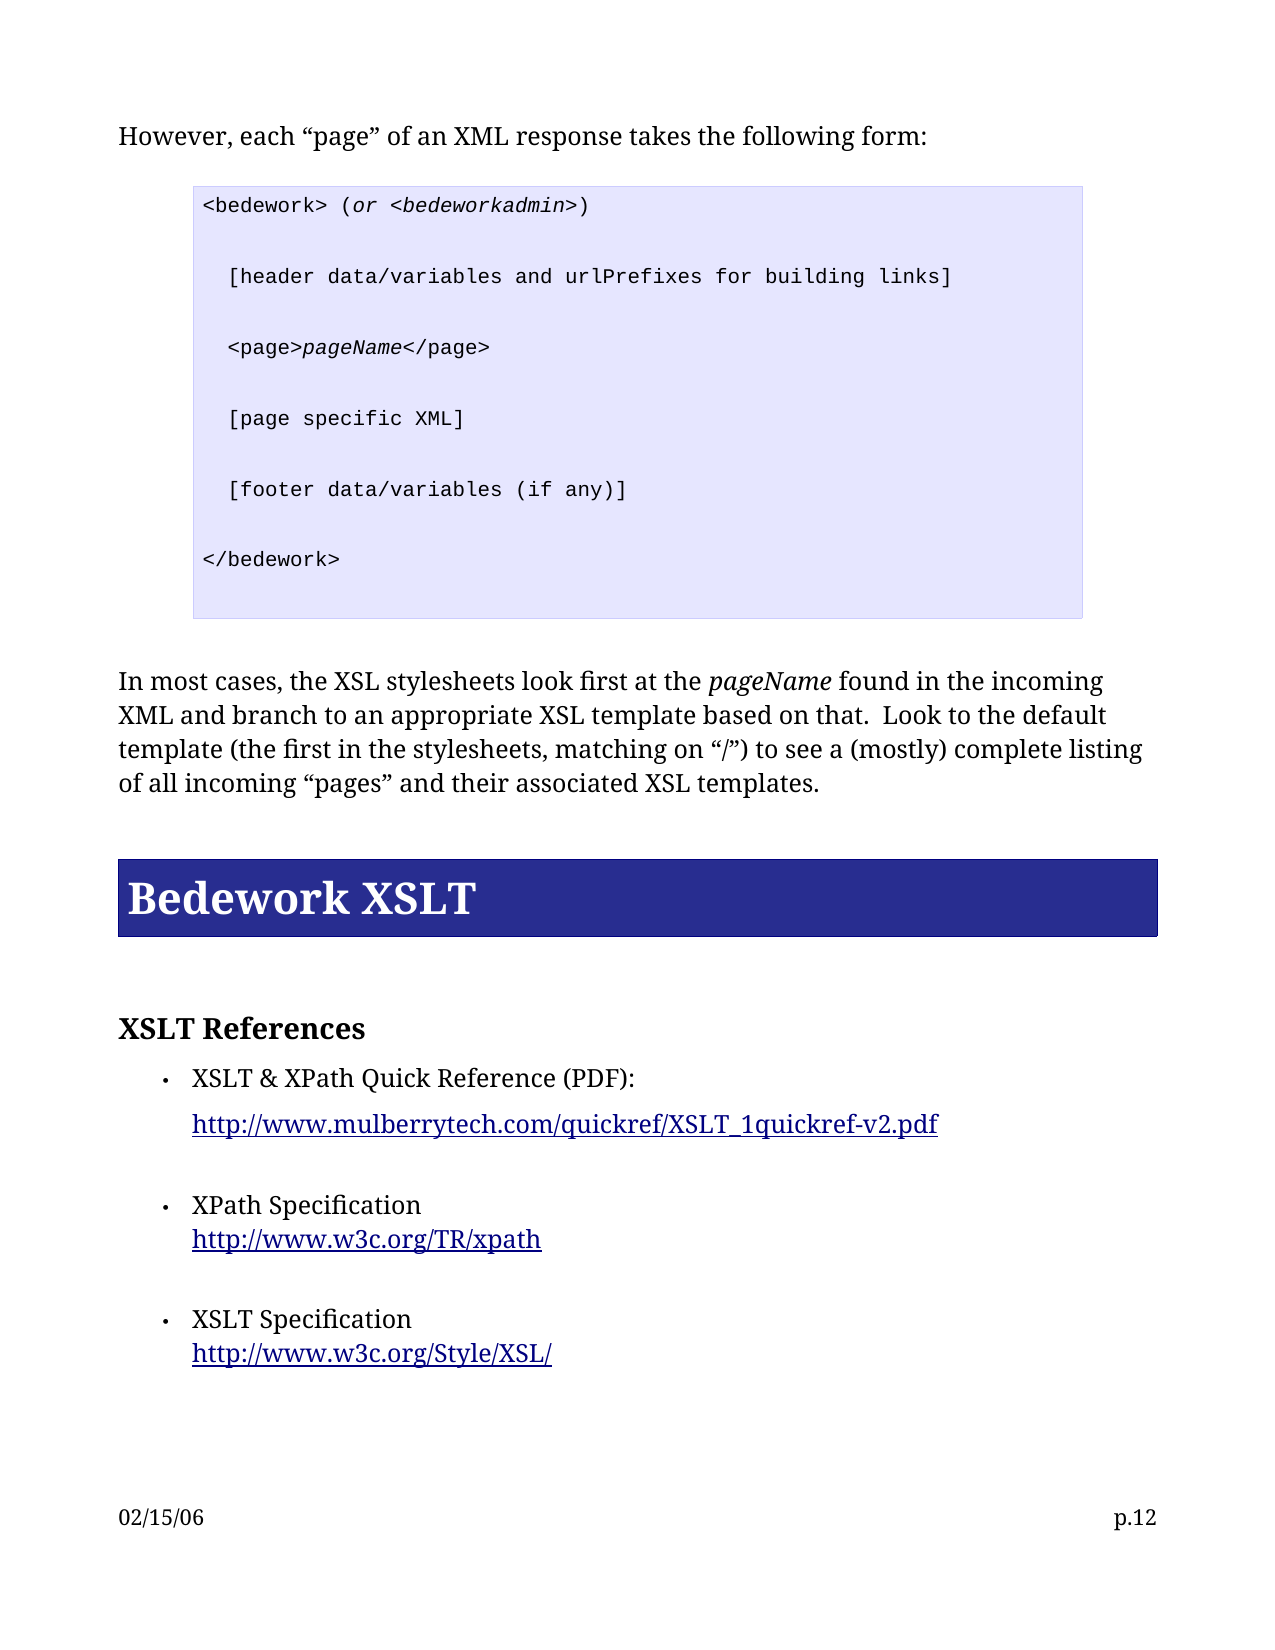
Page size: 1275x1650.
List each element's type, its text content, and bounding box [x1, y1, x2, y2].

text However, each “page” of an XML response takes the following form: [118, 118, 1157, 152]
list http://www.mulberrytech.com/quickref/XSLT_1quickref-v2.pdf [162, 1107, 1157, 1175]
text In most cases, the XSL stylesheets look first at the pageName found in the incoming XML and branch to an appropriate XSL template based on that. Look to the default template (the first in the stylesheets, matching on “/”) to see a (mostly) complete listing of all incoming “pages” and their associated XSL templates. [118, 663, 1157, 800]
list XPath Specification http://www.w3c.org/TR/xpath [162, 1187, 1157, 1289]
text <page>pageName</page> [194, 328, 1082, 361]
text [page specific XML] [194, 399, 1082, 431]
text [footer data/variables (if any)] [194, 469, 1082, 502]
text <bedework> (or <bedeworkadmin>) [194, 187, 1082, 219]
subtitle Bedework XSLT [119, 860, 1157, 936]
list XSLT & XPath Quick Reference (PDF): [162, 1060, 1157, 1094]
text </bedework> [194, 540, 1082, 573]
list XSLT Specification http://www.w3c.org/Style/XSL/ [162, 1302, 1157, 1370]
subtitle XSLT References [118, 1008, 1157, 1048]
text [header data/variables and urlPrefixes for building links] [194, 257, 1082, 290]
